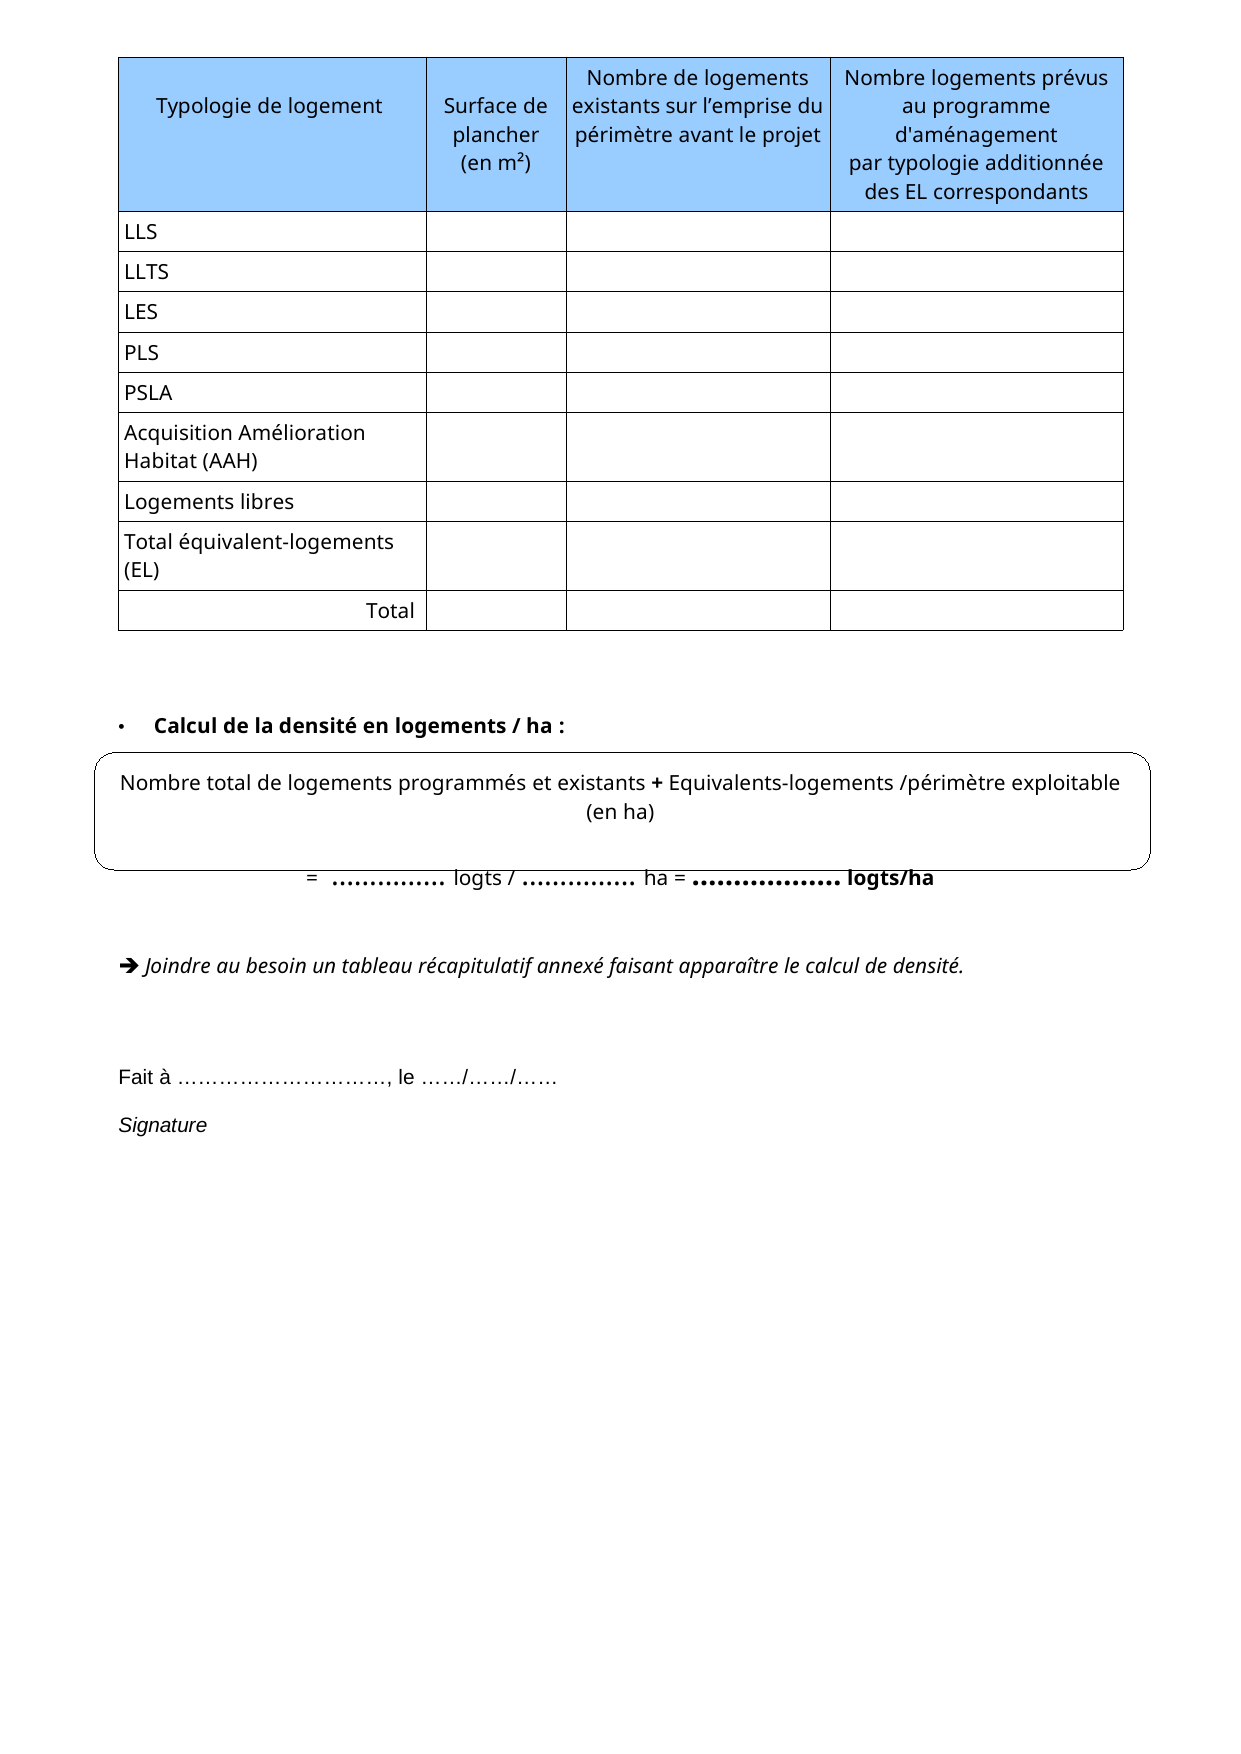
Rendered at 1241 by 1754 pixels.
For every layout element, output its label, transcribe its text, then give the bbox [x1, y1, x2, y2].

table_cell [567, 373, 830, 412]
table_cell [567, 522, 830, 590]
table_header Nombre logements prévus au programme d'aménagement par typologie additionnée des EL correspondants [831, 58, 1123, 211]
table_cell [567, 591, 830, 630]
table_cell [427, 333, 566, 372]
table_cell [831, 292, 1123, 332]
text Nombre total de logements programmés et existants + Equivalents-logements /périmètre exploitable (en ha) [118, 768, 1122, 825]
table_cell Total équivalent-logements (EL) [119, 522, 426, 590]
table_cell PLS [119, 333, 426, 372]
list Calcul de la densité en logements / ha : [118, 711, 1122, 740]
table_cell [427, 522, 566, 590]
text Signature [118, 1113, 1122, 1137]
table_header Typologie de logement [119, 58, 426, 211]
table_cell [427, 591, 566, 630]
table_cell [567, 212, 830, 251]
table_cell PSLA [119, 373, 426, 412]
table_cell [831, 591, 1123, 630]
table_cell [427, 373, 566, 412]
table_cell LLTS [119, 252, 426, 291]
table_cell LLS [119, 212, 426, 251]
table_header Nombre de logements existants sur l’emprise du périmètre avant le projet [567, 58, 830, 211]
table_cell [427, 212, 566, 251]
table_cell [427, 482, 566, 521]
text Fait à …………………………, le ……/……/…… [118, 1065, 1122, 1089]
table_cell Logements libres [119, 482, 426, 521]
table_cell [831, 373, 1123, 412]
table_cell [567, 333, 830, 372]
table_cell Total [119, 591, 426, 630]
table_cell [831, 482, 1123, 521]
table_cell [427, 252, 566, 291]
table_cell [831, 212, 1123, 251]
table_cell [427, 413, 566, 481]
table_cell [567, 413, 830, 481]
table_cell [567, 252, 830, 291]
table_cell [567, 482, 830, 521]
table_header Surface de plancher (en m²) [427, 58, 566, 211]
table_cell [831, 333, 1123, 372]
table_cell [831, 522, 1123, 590]
table_cell [831, 413, 1123, 481]
text = …………… logts / …………… ha = ……………… logts/ha [118, 854, 1122, 870]
table_cell Acquisition Amélioration Habitat (AAH) [119, 413, 426, 481]
table_cell LES [119, 292, 426, 332]
text  Joindre au besoin un tableau récapitulatif annexé faisant apparaître le calcul de densité. [118, 951, 1122, 979]
table_cell [427, 292, 566, 332]
table_cell [831, 252, 1123, 291]
table_cell [567, 292, 830, 332]
text = …………… logts / …………… ha = ……………… logts/ha [118, 871, 1122, 893]
